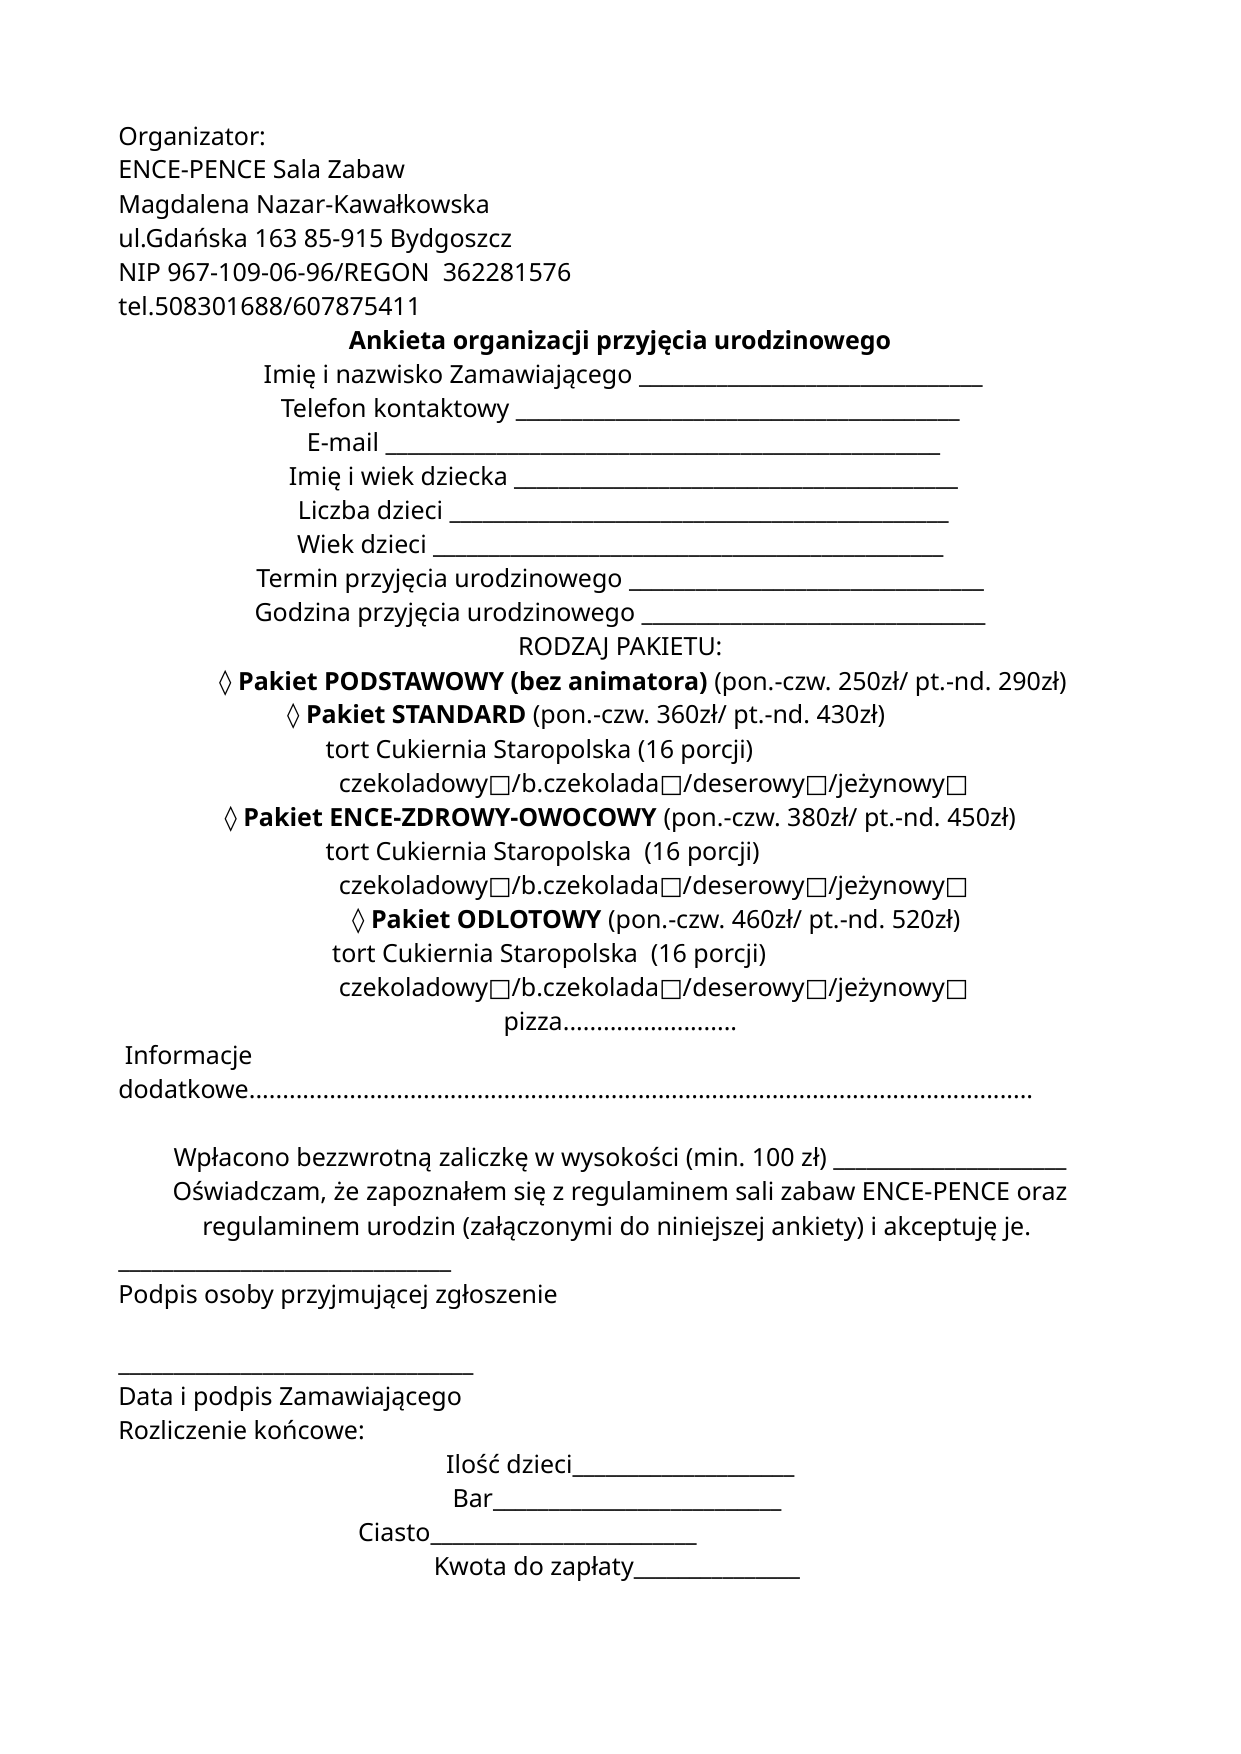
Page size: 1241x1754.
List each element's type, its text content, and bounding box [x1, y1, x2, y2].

text tort Cukiernia Staropolska (16 porcji) [118, 833, 1122, 867]
text ◊ Pakiet STANDARD (pon.-czw. 360zł/ pt.-nd. 430zł) [118, 697, 1122, 731]
text ◊ Pakiet ENCE-ZDROWY-OWOCOWY (pon.-czw. 380zł/ pt.-nd. 450zł) [118, 799, 1122, 833]
text Imię i wiek dziecka ________________________________________ [118, 459, 1122, 493]
text Termin przyjęcia urodzinowego ________________________________ [118, 561, 1122, 595]
text ______________________________ [118, 1242, 1122, 1276]
text czekoladowy□/b.czekolada□/deserowy□/jeżynowy□ [118, 867, 1122, 902]
text Data i podpis Zamawiającego [118, 1378, 1122, 1412]
text Bar__________________________ [118, 1481, 1122, 1515]
text Rozliczenie końcowe: [118, 1412, 1122, 1447]
text RODZAJ PAKIETU: [118, 629, 1122, 663]
text czekoladowy□/b.czekolada□/deserowy□/jeżynowy□ [118, 970, 1122, 1004]
text NIP 967-109-06-96/REGON 362281576 [118, 254, 1122, 288]
text tel.508301688/607875411 [118, 288, 1122, 322]
text czekoladowy□/b.czekolada□/deserowy□/jeżynowy□ [118, 765, 1122, 799]
text Ilość dzieci____________________ [118, 1447, 1122, 1481]
text ________________________________ [118, 1344, 1122, 1378]
text ENCE-PENCE Sala Zabaw [118, 152, 1122, 186]
text Imię i nazwisko Zamawiającego _______________________________ [118, 357, 1122, 391]
text pizza.......................... [118, 1004, 1122, 1038]
text Kwota do zapłaty_______________ [118, 1549, 1122, 1583]
text Telefon kontaktowy ________________________________________ [118, 391, 1122, 425]
text Organizator: [118, 118, 1122, 152]
text E-mail __________________________________________________ [118, 425, 1122, 459]
text Magdalena Nazar-Kawałkowska [118, 186, 1122, 220]
text Ciasto________________________ [118, 1515, 1122, 1549]
text ◊ Pakiet ODLOTOWY (pon.-czw. 460zł/ pt.-nd. 520zł) [118, 902, 1122, 936]
text ul.Gdańska 163 85-915 Bydgoszcz [118, 220, 1122, 254]
text Liczba dzieci _____________________________________________ [118, 493, 1122, 527]
text Godzina przyjęcia urodzinowego _______________________________ [118, 595, 1122, 629]
text Ankieta organizacji przyjęcia urodzinowego [118, 322, 1122, 357]
text Podpis osoby przyjmującej zgłoszenie [118, 1276, 1122, 1310]
text tort Cukiernia Staropolska (16 porcji) [118, 936, 1122, 970]
text Oświadczam, że zapoznałem się z regulaminem sali zabaw ENCE-PENCE oraz regulaminem urodzin (załączonymi do niniejszej ankiety) i akceptuję je. [118, 1174, 1122, 1242]
text Wiek dzieci ______________________________________________ [118, 527, 1122, 561]
text Informacje dodatkowe..................................................................................................................... [118, 1038, 1122, 1106]
text tort Cukiernia Staropolska (16 porcji) [118, 731, 1122, 765]
text ◊ Pakiet PODSTAWOWY (bez animatora) (pon.-czw. 250zł/ pt.-nd. 290zł) [118, 663, 1122, 697]
text Wpłacono bezzwrotną zaliczkę w wysokości (min. 100 zł) _____________________ [118, 1140, 1122, 1174]
